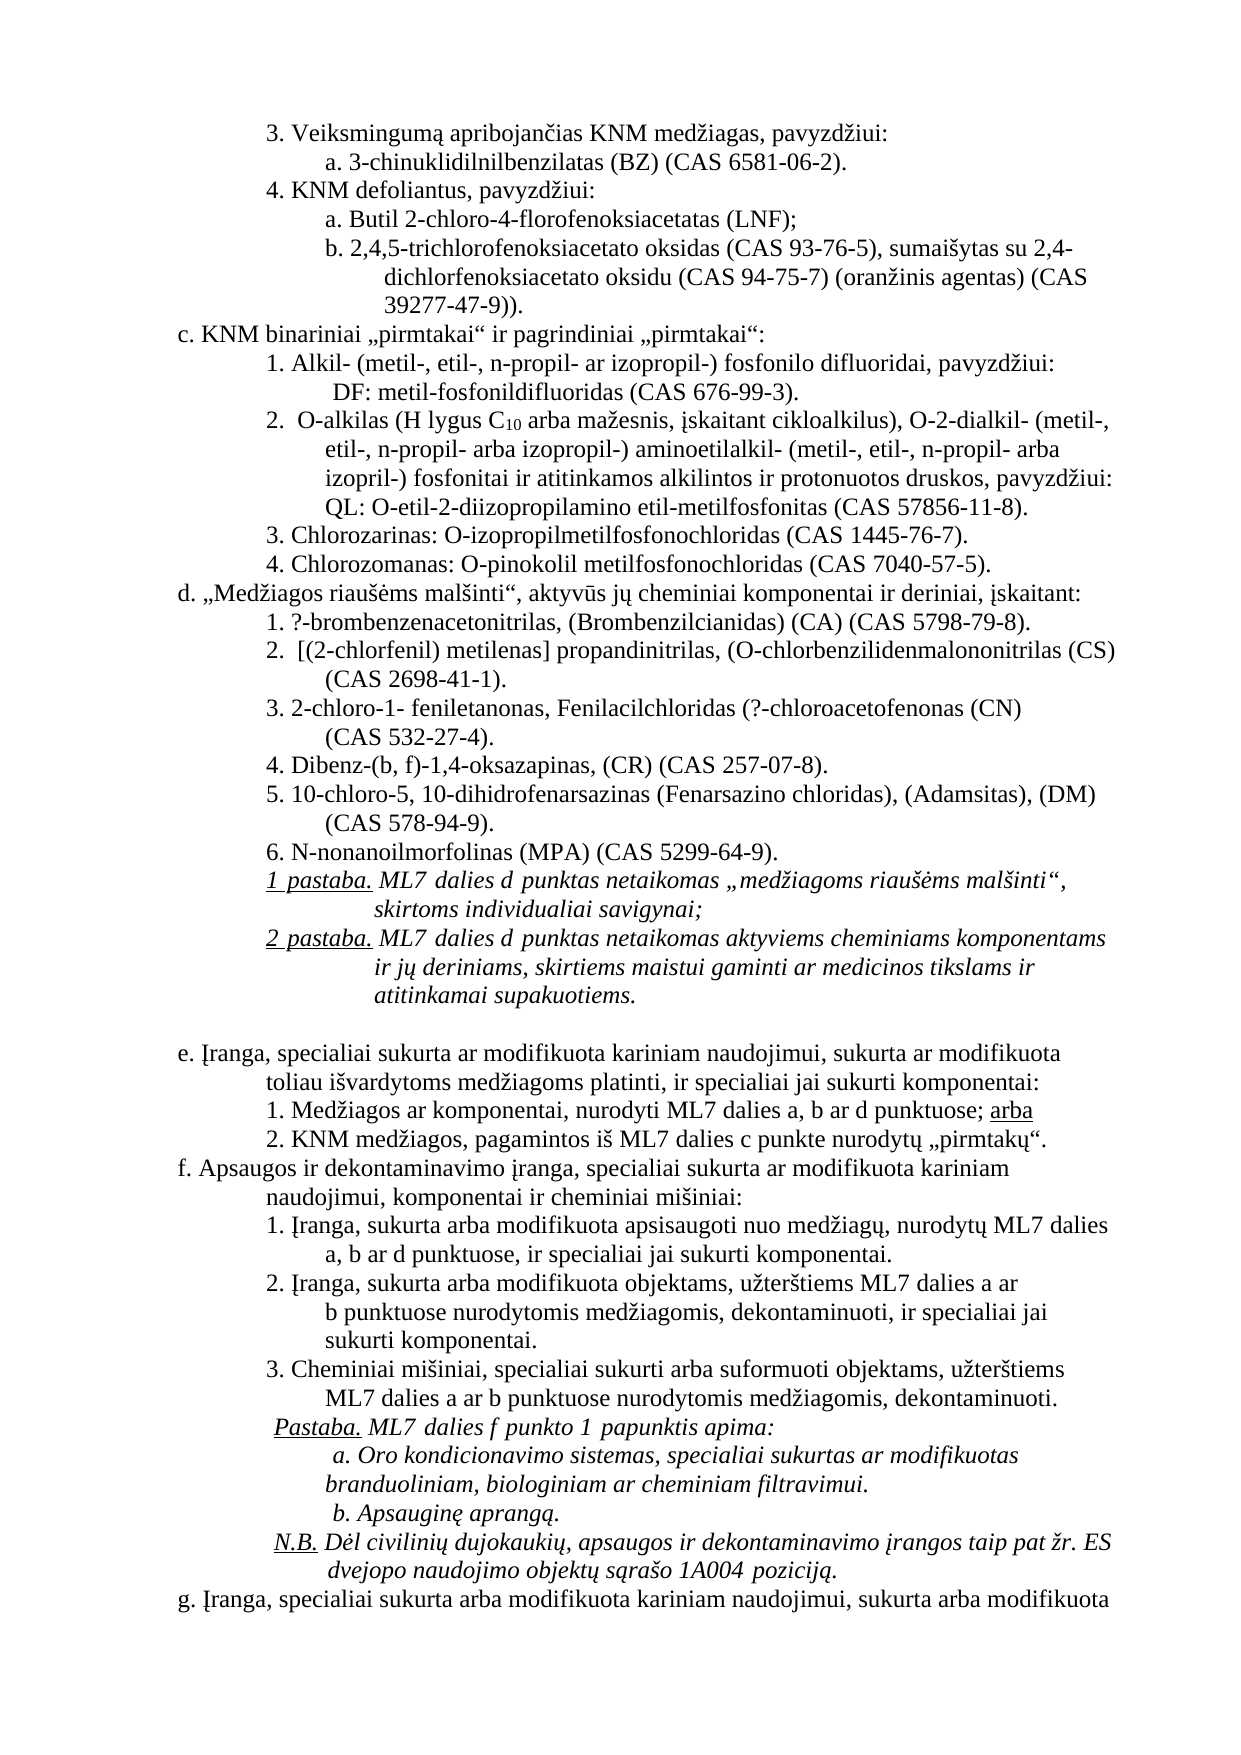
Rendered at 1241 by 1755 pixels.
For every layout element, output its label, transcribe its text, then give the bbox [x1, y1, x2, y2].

text a. 3-chinuklidilnilbenzilatas (BZ) (CAS 6581-06-2). [325, 147, 1122, 176]
text e. Įranga, specialiai sukurta ar modifikuota kariniam naudojimui, sukurta ar modifikuota toliau išvardytoms medžiagoms platinti, ir specialiai jai sukurti komponentai: [177, 1038, 1122, 1096]
text g. Įranga, specialiai sukurta arba modifikuota kariniam naudojimui, sukurta arba modifikuota [177, 1584, 1122, 1613]
text 4. Dibenz-(b, f)-1,4-oksazapinas, (CR) (CAS 257-07-8). [266, 751, 1122, 779]
text 3. Cheminiai mišiniai, specialiai sukurti arba suformuoti objektams, užterštiems ML7 dalies a ar b punktuose nurodytomis medžiagomis, dekontaminuoti. [266, 1354, 1122, 1412]
text c. KNM binariniai „pirmtakai“ ir pagrindiniai „pirmtakai“: [177, 319, 1122, 348]
text Pastaba. ML7 dalies f punkto 1 papunktis apima: [266, 1412, 1122, 1441]
text a. Butil 2-chloro-4-florofenoksiacetatas (LNF); [325, 204, 1122, 233]
text 2. Įranga, sukurta arba modifikuota objektams, užterštiems ML7 dalies a ar b punktuose nurodytomis medžiagomis, dekontaminuoti, ir specialiai jai sukurti komponentai. [266, 1268, 1122, 1354]
text b. 2,4,5-trichlorofenoksiacetato oksidas (CAS 93-76-5), sumaišytas su 2,4-dichlorfenoksiacetato oksidu (CAS 94-75-7) (oranžinis agentas) (CAS 39277-47-9)). [325, 233, 1122, 319]
text N.B. Dėl civilinių dujokaukių, apsaugos ir dekontaminavimo įrangos taip pat žr. ES dvejopo naudojimo objektų sąrašo 1A004 poziciją. [273, 1527, 1122, 1584]
text d. „Medžiagos riaušėms malšinti“, aktyvūs jų cheminiai komponentai ir deriniai, įskaitant: [177, 578, 1122, 607]
text 2. KNM medžiagos, pagamintos iš ML7 dalies c punkte nurodytų „pirmtakų“. [266, 1124, 1122, 1153]
text 1. ?-brombenzenacetonitrilas, (Brombenzilcianidas) (CA) (CAS 5798-79-8). [266, 607, 1122, 636]
text 3. Veiksmingumą apribojančias KNM medžiagas, pavyzdžiui: [266, 118, 1122, 147]
text 3. Chlorozarinas: O-izopropilmetilfosfonochloridas (CAS 1445-76-7). [266, 521, 1122, 549]
text 4. KNM defoliantus, pavyzdžiui: [266, 176, 1122, 204]
text 2. O-alkilas (H lygus C10 arba mažesnis, įskaitant cikloalkilus), O-2-dialkil- (metil-, etil-, n-propil- arba izopropil-) aminoetilalkil- (metil-, etil-, n-propil- arba izopril-) fosfonitai ir atitinkamos alkilintos ir protonuotos druskos, pavyzdžiui: QL: O-etil-2-diizopropilamino etil-metilfosfonitas (CAS 57856-11-8). [266, 406, 1122, 521]
text 1. Alkil- (metil-, etil-, n-propil- ar izopropil-) fosfonilo difluoridai, pavyzdžiui: [266, 348, 1122, 377]
text 1. Medžiagos ar komponentai, nurodyti ML7 dalies a, b ar d punktuose; arba [266, 1096, 1122, 1124]
text 5. 10-chloro-5, 10-dihidrofenarsazinas (Fenarsazino chloridas), (Adamsitas), (DM) (CAS 578-94-9). [266, 779, 1122, 837]
text 2 pastaba. ML7 dalies d punktas netaikomas aktyviems cheminiams komponentams ir jų deriniams, skirtiems maistui gaminti ar medicinos tikslams ir atitinkamai supakuotiems. [266, 923, 1122, 1009]
text 1 pastaba. ML7 dalies d punktas netaikomas „medžiagoms riaušėms malšinti“, skirtoms individualiai savigynai; [266, 866, 1122, 923]
text 2. [(2-chlorfenil) metilenas] propandinitrilas, (O-chlorbenzilidenmalononitrilas (CS) (CAS 2698-41-1). [266, 636, 1122, 693]
text 4. Chlorozomanas: O-pinokolil metilfosfonochloridas (CAS 7040-57-5). [266, 549, 1122, 578]
text 3. 2-chloro-1- feniletanonas, Fenilacilchloridas (?-chloroacetofenonas (CN) (CAS 532-27-4). [266, 693, 1122, 751]
text 1. Įranga, sukurta arba modifikuota apsisaugoti nuo medžiagų, nurodytų ML7 dalies a, b ar d punktuose, ir specialiai jai sukurti komponentai. [266, 1211, 1122, 1268]
text a. Oro kondicionavimo sistemas, specialiai sukurtas ar modifikuotas branduoliniam, biologiniam ar cheminiam filtravimui. [325, 1441, 1122, 1498]
text f. Apsaugos ir dekontaminavimo įranga, specialiai sukurta ar modifikuota kariniam naudojimui, komponentai ir cheminiai mišiniai: [177, 1153, 1122, 1211]
text b. Apsauginę aprangą. [325, 1498, 1122, 1527]
text DF: metil-fosfonildifluoridas (CAS 676-99-3). [325, 377, 1122, 406]
text 6. N-nonanoilmorfolinas (MPA) (CAS 5299-64-9). [266, 837, 1122, 866]
